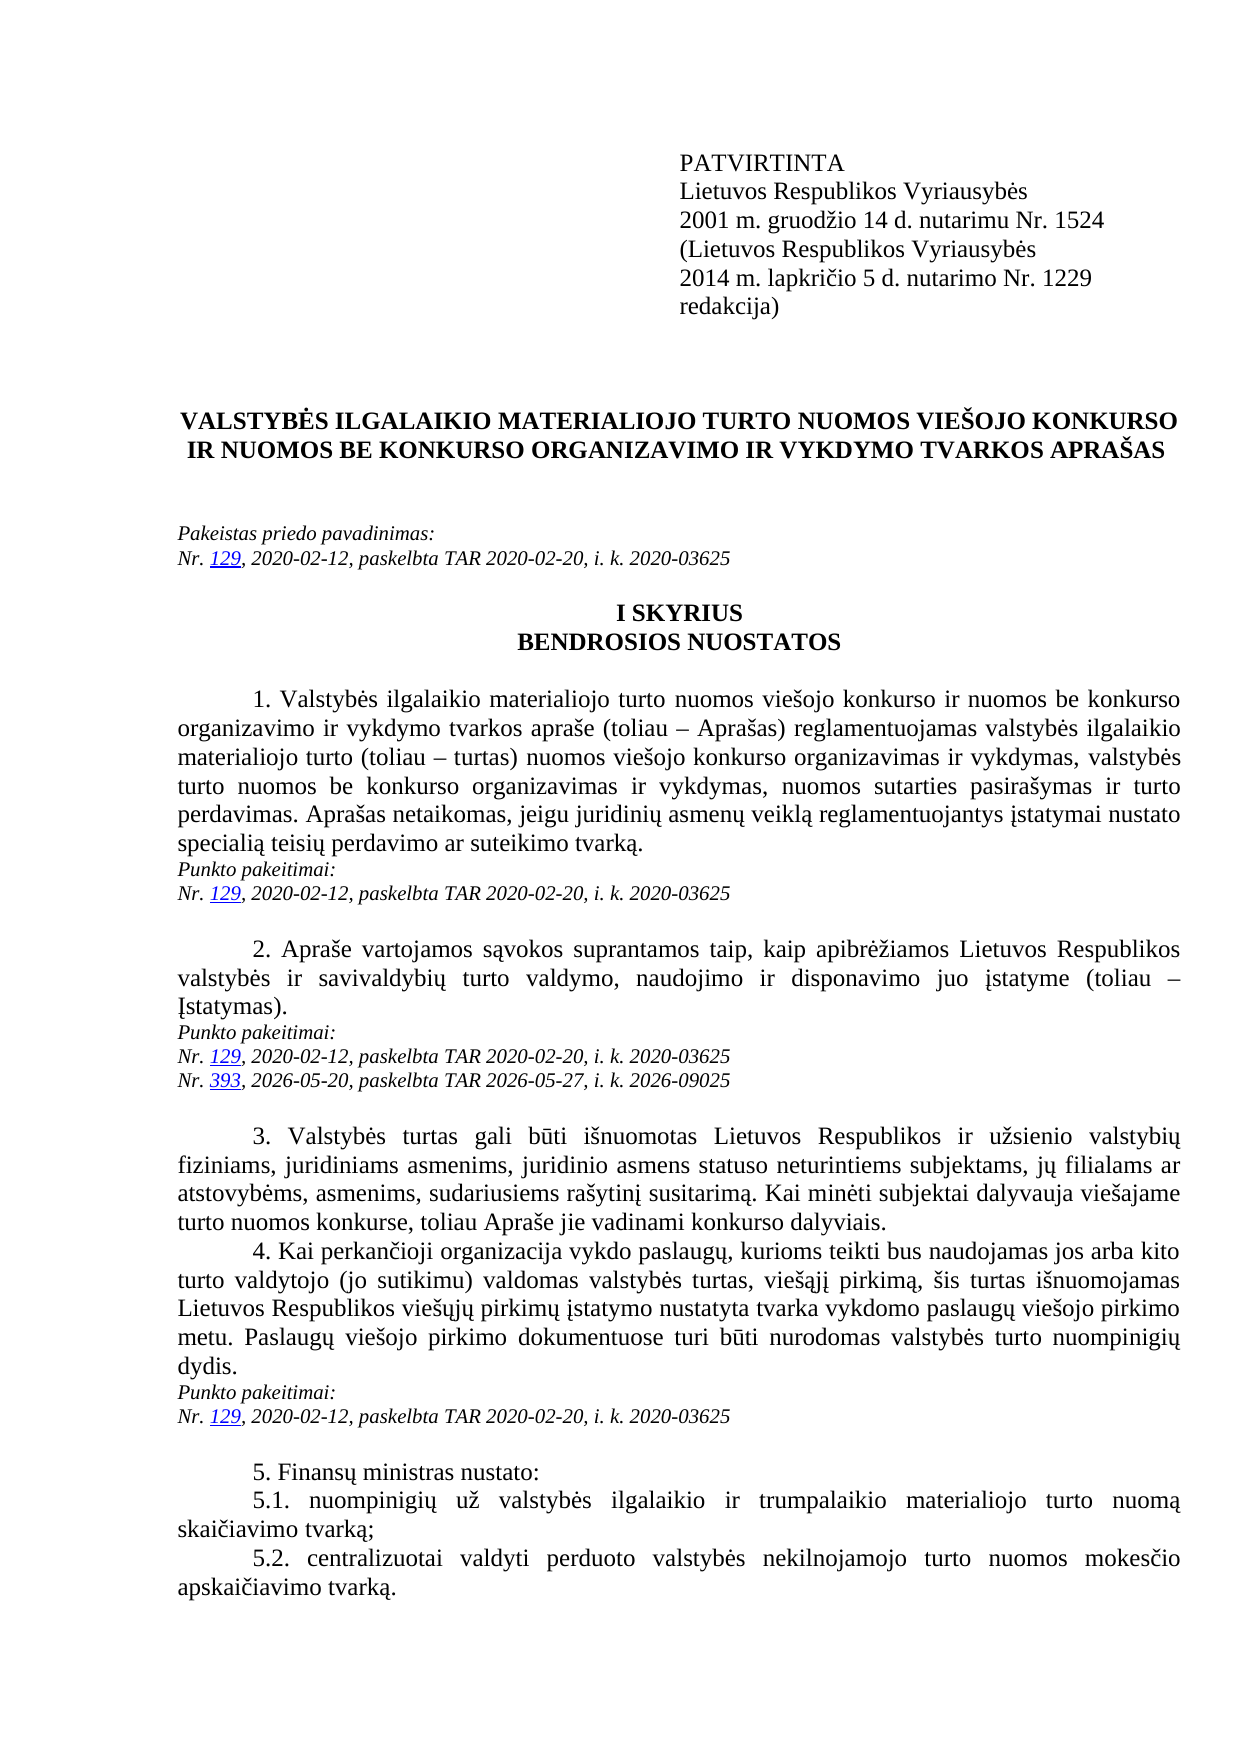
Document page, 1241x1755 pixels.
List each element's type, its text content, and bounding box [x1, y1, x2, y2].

text 5. Finansų ministras nustato: [177, 1457, 1181, 1485]
text Nr. 129, 2020-02-12, paskelbta TAR 2020-02-20, i. k. 2020-03625 [177, 1044, 1181, 1068]
text Nr. 129, 2020-02-12, paskelbta TAR 2020-02-20, i. k. 2020-03625 [177, 881, 1181, 905]
text 2. Apraše vartojamos sąvokos suprantamos taip, kaip apibrėžiamos Lietuvos Respublikos valstybės ir savivaldybių turto valdymo, naudojimo ir disponavimo juo įstatyme (toliau – Įstatymas). [177, 934, 1181, 1020]
text 1. Valstybės ilgalaikio materialiojo turto nuomos viešojo konkurso ir nuomos be konkurso organizavimo ir vykdymo tvarkos apraše (toliau – Aprašas) reglamentuojamas valstybės ilgalaikio materialiojo turto (toliau – turtas) nuomos viešojo konkurso organizavimas ir vykdymas, valstybės turto nuomos be konkurso organizavimas ir vykdymas, nuomos sutarties pasirašymas ir turto perdavimas. Aprašas netaikomas, jeigu juridinių asmenų veiklą reglamentuojantys įstatymai nustato specialią teisių perdavimo ar suteikimo tvarką. [177, 684, 1181, 857]
text 4. Kai perkančioji organizacija vykdo paslaugų, kurioms teikti bus naudojamas jos arba kito turto valdytojo (jo sutikimu) valdomas valstybės turtas, viešąjį pirkimą, šis turtas išnuomojamas Lietuvos Respublikos viešųjų pirkimų įstatymo nustatyta tvarka vykdomo paslaugų viešojo pirkimo metu. Paslaugų viešojo pirkimo dokumentuose turi būti nurodomas valstybės turto nuompinigių dydis. [177, 1236, 1181, 1380]
text Punkto pakeitimai: [177, 1380, 1181, 1404]
text I SKYRIUS [177, 598, 1181, 627]
text 5.1. nuompinigių už valstybės ilgalaikio ir trumpalaikio materialiojo turto nuomą skaičiavimo tvarką; [177, 1485, 1181, 1543]
text 3. Valstybės turtas gali būti išnuomotas Lietuvos Respublikos ir užsienio valstybių fiziniams, juridiniams asmenims, juridinio asmens statuso neturintiems subjektams, jų filialams ar atstovybėms, asmenims, sudariusiems rašytinį susitarimą. Kai minėti subjektai dalyvauja viešajame turto nuomos konkurse, toliau Apraše jie vadinami konkurso dalyviais. [177, 1121, 1181, 1236]
text Nr. 129, 2020-02-12, paskelbta TAR 2020-02-20, i. k. 2020-03625 [177, 545, 1181, 569]
text PATVIRTINTA Lietuvos Respublikos Vyriausybės 2001 m. gruodžio 14 d. nutarimu Nr. 1524 (Lietuvos Respublikos Vyriausybės 2014 m. lapkričio 5 d. nutarimo Nr. 1229 redakcija) [679, 148, 1181, 320]
text Nr. 393, 2026-05-20, paskelbta TAR 2026-05-27, i. k. 2026-09025 [177, 1068, 1181, 1092]
subtitle BENDROSIOS NUOSTATOS [177, 627, 1181, 656]
text Punkto pakeitimai: [177, 1020, 1181, 1044]
text Pakeistas priedo pavadinimas: [177, 521, 1181, 545]
text Nr. 129, 2020-02-12, paskelbta TAR 2020-02-20, i. k. 2020-03625 [177, 1404, 1181, 1428]
text VALSTYBĖS ILGALAIKIO MATERIALIOJO TURTO NUOMOS VIEŠOJO KONKURSO IR NUOMOS BE KONKURSO ORGANIZAVIMO IR VYKDYMO TVARKOS APRAŠAS [177, 406, 1181, 464]
text Punkto pakeitimai: [177, 857, 1181, 881]
text 5.2. centralizuotai valdyti perduoto valstybės nekilnojamojo turto nuomos mokesčio apskaičiavimo tvarką. [177, 1543, 1181, 1601]
